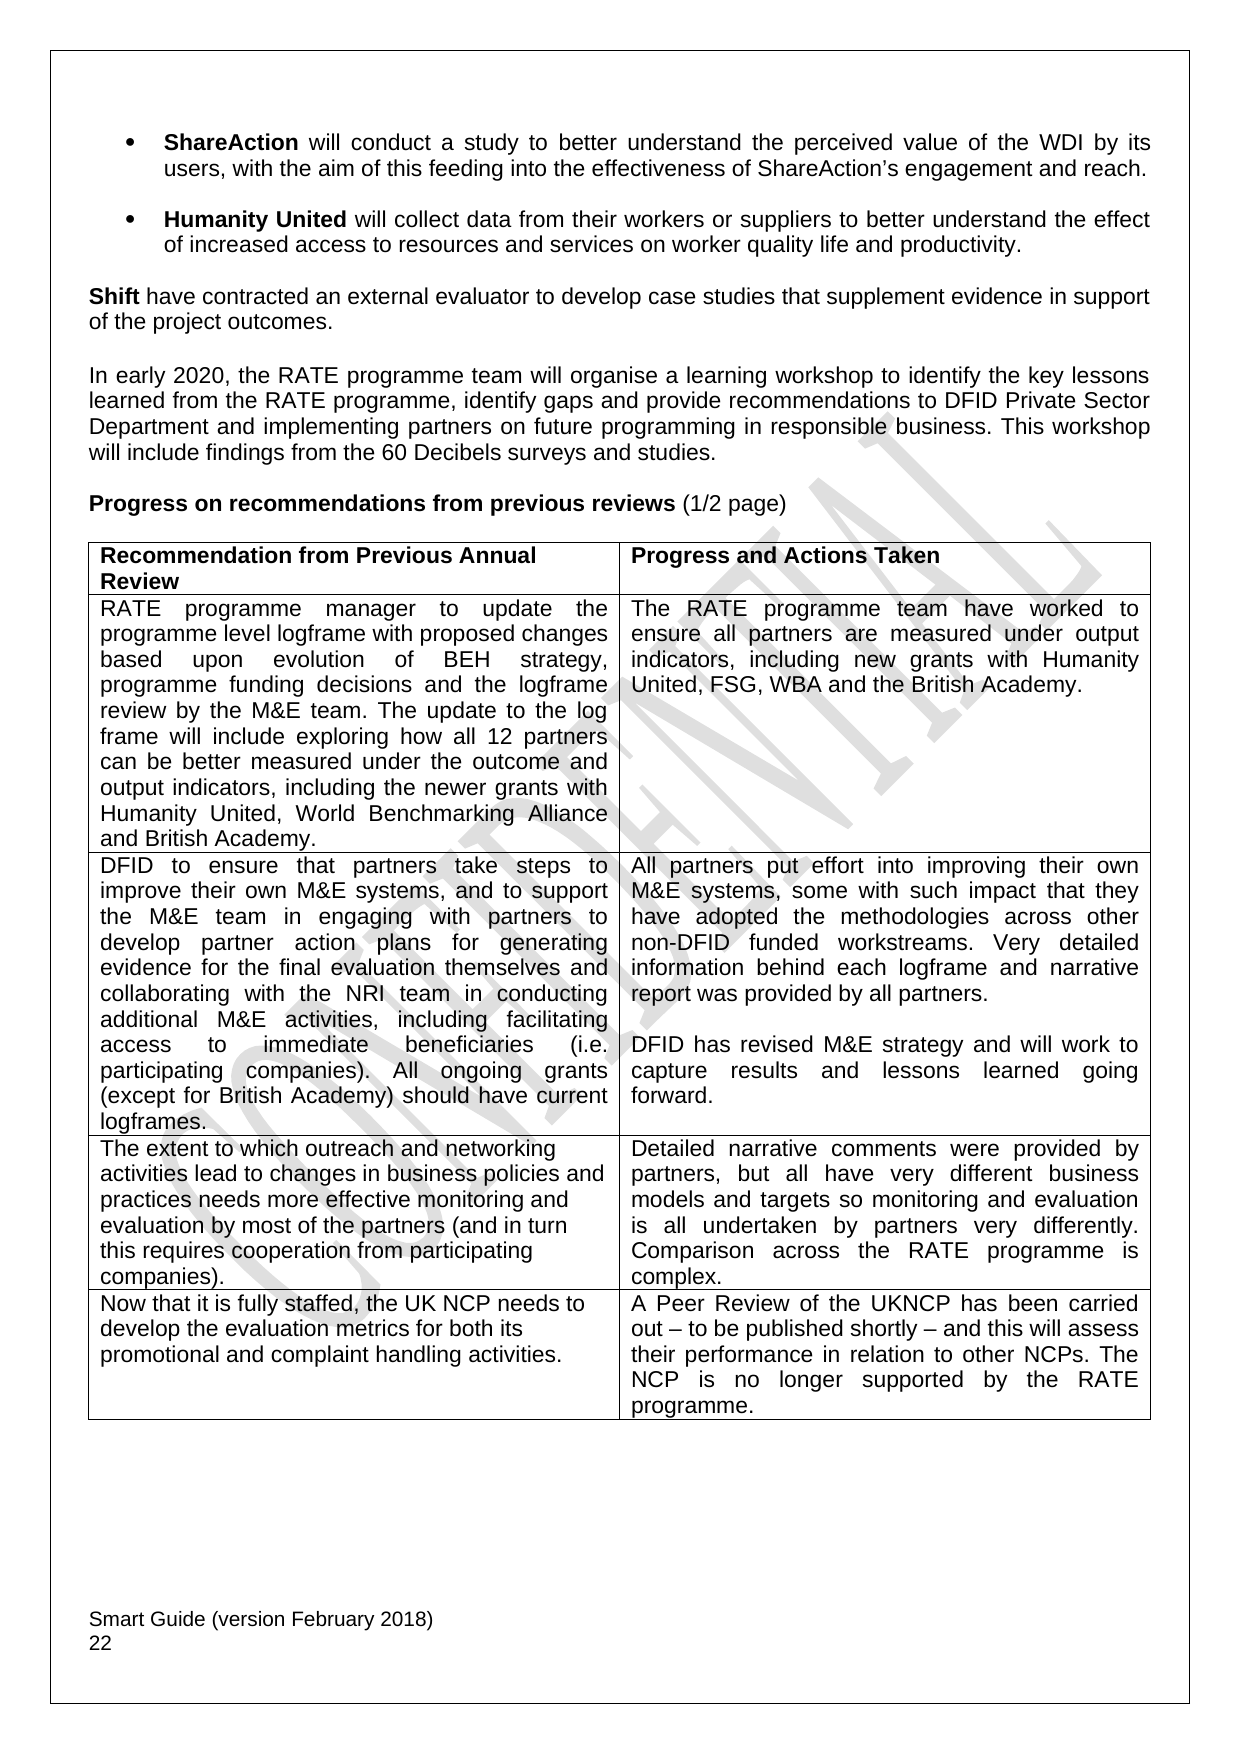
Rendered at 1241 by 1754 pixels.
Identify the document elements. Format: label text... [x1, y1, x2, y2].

table_header Progress and Actions Taken [861, 543, 934, 594]
table_header Progress and Actions Taken [743, 557, 802, 594]
table_cell RATE programme manager to update the programme level logframe with proposed changes based upon evolution of BEH strategy, programme funding decisions and the logframe review by the M&E team. The update to the log frame will include exploring how all 12 partners can be better measured under the outcome and output indicators, including the newer grants with Humanity United, World Benchmarking Alliance and British Academy. [89, 595, 619, 852]
table_cell All partners put effort into improving their own M&E systems, some with such impact that they have adopted the methodologies across other non-DFID funded workstreams. Very detailed information behind each logframe and narrative report was provided by all partners. DFID has revised M&E strategy and will work to capture results and lessons learned going forward. [620, 853, 1150, 1134]
list Humanity United will collect data from their workers or suppliers to better understand the effect of increased access to resources and services on worker quality life and productivity. [126, 207, 1152, 258]
list ShareAction will conduct a study to better understand the perceived value of the WDI by its users, with the aim of this feeding into the effectiveness of ShareAction’s engagement and reach. [126, 130, 1152, 181]
table_cell DFID to ensure that partners take steps to improve their own M&E systems, and to support the M&E team in engaging with partners to develop partner action plans for generating evidence for the final evaluation themselves and collaborating with the NRI team in conducting additional M&E activities, including facilitating access to immediate beneficiaries (i.e. participating companies). All ongoing grants (except for British Academy) should have current logframes. [89, 853, 619, 1134]
table_header Progress and Actions Taken [620, 543, 754, 594]
table_header Progress and Actions Taken [1072, 543, 1150, 594]
table_cell Detailed narrative comments were provided by partners, but all have very different business models and targets so monitoring and evaluation is all undertaken by partners very differently. Comparison across the RATE programme is complex. [620, 1136, 1150, 1289]
table_header Progress and Actions Taken [999, 543, 1081, 594]
table_cell The RATE programme team have worked to ensure all partners are measured under output indicators, including new grants with Humanity United, FSG, WBA and the British Academy. [620, 595, 1150, 852]
table_header Progress and Actions Taken [776, 543, 889, 594]
table_cell Now that it is fully staffed, the UK NCP needs to develop the evaluation metrics for both its promotional and complaint handling activities. [89, 1290, 619, 1418]
table_cell The extent to which outreach and networking activities lead to changes in business policies and practices needs more effective monitoring and evaluation by most of the partners (and in turn this requires cooperation from participating companies). [89, 1136, 264, 1289]
table_cell The extent to which outreach and networking activities lead to changes in business policies and practices needs more effective monitoring and evaluation by most of the partners (and in turn this requires cooperation from participating companies). [279, 1136, 428, 1242]
table_cell A Peer Review of the UKNCP has been carried out – to be published shortly – and this will assess their performance in relation to other NCPs. The NCP is no longer supported by the RATE programme. [620, 1290, 1150, 1418]
text In early 2020, the RATE programme team will organise a learning workshop to identify the key lessons learned from the RATE programme, identify gaps and provide recommendations to DFID Private Sector Department and implementing partners on future programming in responsible business. This workshop will include findings from the 60 Decibels surveys and studies. [89, 363, 1152, 465]
text [838, 491, 949, 516]
text Shift have contracted an external evaluator to develop case studies that supplement evidence in support of the project outcomes. [89, 283, 1152, 363]
text [947, 491, 1152, 516]
text Progress on recommendations from previous reviews (1/2 page) [89, 491, 829, 516]
table_header Progress and Actions Taken [907, 543, 1027, 594]
table_cell The extent to which outreach and networking activities lead to changes in business policies and practices needs more effective monitoring and evaluation by most of the partners (and in turn this requires cooperation from participating companies). [177, 1136, 619, 1289]
table_header Recommendation from Previous Annual Review [89, 543, 619, 594]
